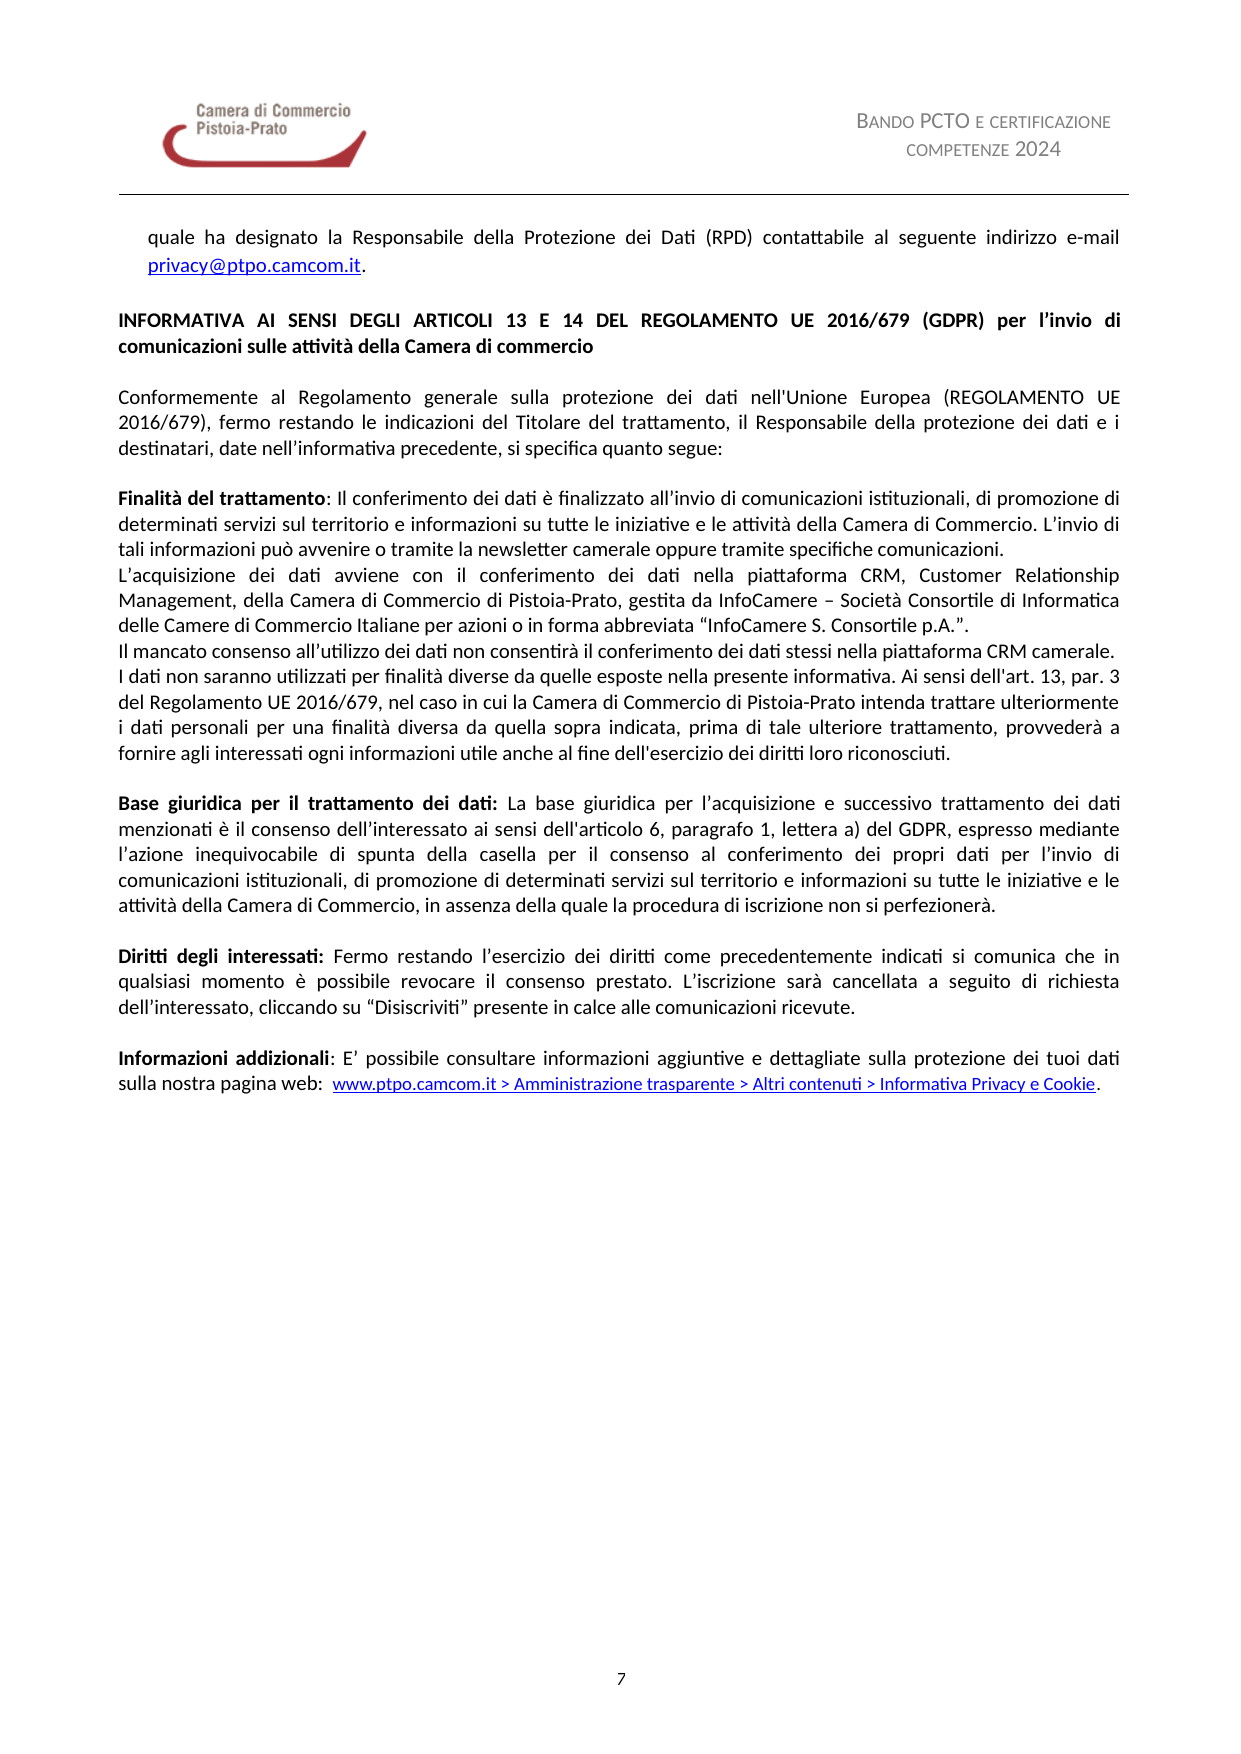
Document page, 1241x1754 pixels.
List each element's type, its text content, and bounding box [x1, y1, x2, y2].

text quale ha designato la Responsabile della Protezione dei Dati (RPD) contattabile al seguente indirizzo e-mail privacy@ptpo.camcom.it. [148, 224, 1122, 277]
text I dati non saranno utilizzati per finalità diverse da quelle esposte nella presente informativa. Ai sensi dell'art. 13, par. 3 del Regolamento UE 2016/679, nel caso in cui la Camera di Commercio di Pistoia-Prato intenda trattare ulteriormente i dati personali per una finalità diversa da quella sopra indicata, prima di tale ulteriore trattamento, provvederà a fornire agli interessati ogni informazioni utile anche al fine dell'esercizio dei diritti loro riconosciuti. [118, 663, 1122, 765]
text Base giuridica per il trattamento dei dati: La base giuridica per l’acquisizione e successivo trattamento dei dati menzionati è il consenso dell’interessato ai sensi dell'articolo 6, paragrafo 1, lettera a) del GDPR, espresso mediante l’azione inequivocabile di spunta della casella per il consenso al conferimento dei propri dati per l’invio di comunicazioni istituzionali, di promozione di determinati servizi sul territorio e informazioni su tutte le iniziative e le attività della Camera di Commercio, in assenza della quale la procedura di iscrizione non si perfezionerà. [118, 791, 1122, 918]
text INFORMATIVA AI SENSI DEGLI ARTICOLI 13 E 14 DEL REGOLAMENTO UE 2016/679 (GDPR) per l’invio di comunicazioni sulle attività della Camera di commercio [118, 308, 1122, 358]
picture [156, 99, 373, 169]
text Conformemente al Regolamento generale sulla protezione dei dati nell'Unione Europea (REGOLAMENTO UE 2016/679), fermo restando le indicazioni del Titolare del trattamento, il Responsabile della protezione dei dati e i destinatari, date nell’informativa precedente, si specifica quanto segue: [118, 384, 1122, 460]
text Informazioni addizionali: E’ possibile consultare informazioni aggiuntive e dettagliate sulla protezione dei tuoi dati sulla nostra pagina web: www.ptpo.camcom.it > Amministrazione trasparente > Altri contenuti > Informativa Privacy e Cookie. [118, 1045, 1122, 1096]
text L’acquisizione dei dati avviene con il conferimento dei dati nella piattaforma CRM, Customer Relationship Management, della Camera di Commercio di Pistoia-Prato, gestita da InfoCamere – Società Consortile di Informatica delle Camere di Commercio Italiane per azioni o in forma abbreviata “InfoCamere S. Consortile p.A.”. [118, 562, 1122, 638]
text Finalità del trattamento: Il conferimento dei dati è finalizzato all’invio di comunicazioni istituzionali, di promozione di determinati servizi sul territorio e informazioni su tutte le iniziative e le attività della Camera di Commercio. L’invio di tali informazioni può avvenire o tramite la newsletter camerale oppure tramite specifiche comunicazioni. [118, 486, 1122, 562]
text Diritti degli interessati: Fermo restando l’esercizio dei diritti come precedentemente indicati si comunica che in qualsiasi momento è possibile revocare il consenso prestato. L’iscrizione sarà cancellata a seguito di richiesta dell’interessato, cliccando su “Disiscriviti” presente in calce alle comunicazioni ricevute. [118, 943, 1122, 1019]
text Il mancato consenso all’utilizzo dei dati non consentirà il conferimento dei dati stessi nella piattaforma CRM camerale. [118, 638, 1122, 663]
